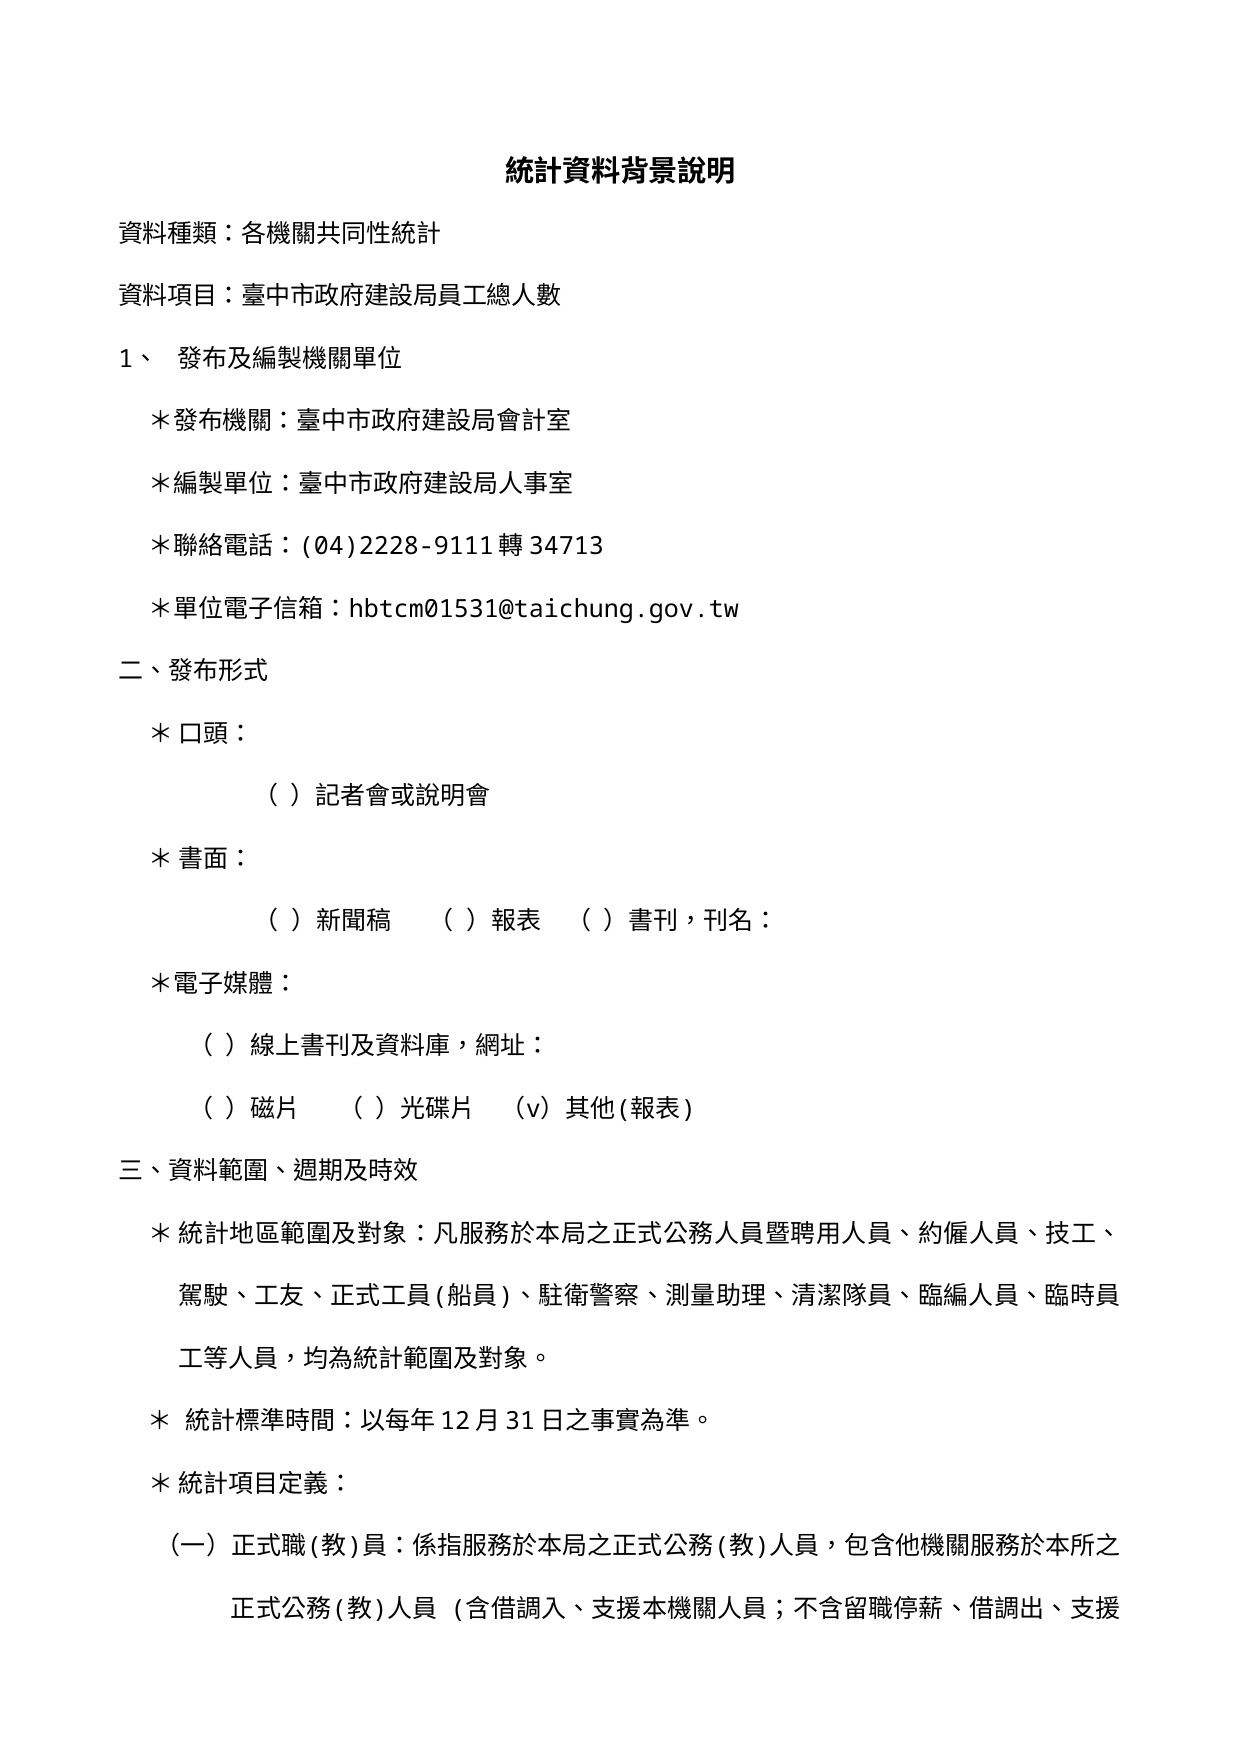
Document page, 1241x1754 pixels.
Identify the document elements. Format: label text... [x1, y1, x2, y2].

list 口頭： [149, 689, 1122, 752]
text ＊發布機關：臺中市政府建設局會計室 [149, 377, 1122, 439]
text 資料項目：臺中市政府建設局員工總人數 [118, 252, 1122, 314]
text 三、資料範圍、週期及時效 [118, 1127, 1122, 1189]
text ＊編製單位：臺中市政府建設局人事室 [149, 439, 1122, 502]
list 書面： [149, 814, 1122, 877]
text （一）正式職(教)員：係指服務於本局之正式公務(教)人員，包含他機關服務於本所之正式公務(教)人員 (含借調入、支援本機關人員；不含留職停薪、借調出、支援 [156, 1502, 1122, 1627]
text ＊ 統計標準時間：以每年12月31日之事實為準。 [118, 1377, 1122, 1439]
text （ ）磁片 （ ）光碟片 （v）其他(報表) [188, 1064, 1156, 1127]
list 發布及編製機關單位 [118, 314, 1122, 377]
text （ ）新聞稿 （ ）報表 （ ）書刊，刊名： [149, 877, 1122, 939]
text ＊聯絡電話：(04)2228-9111轉34713 [149, 502, 1122, 564]
text 二、發布形式 [118, 627, 1122, 689]
text （ ）記者會或說明會 [118, 752, 1122, 814]
list 統計地區範圍及對象：凡服務於本局之正式公務人員暨聘用人員、約僱人員、技工、駕駛、工友、正式工員(船員)、駐衛警察、測量助理、清潔隊員、臨編人員、臨時員工等人員，均為統計範圍及對象。 [149, 1189, 1122, 1377]
text ＊單位電子信箱：hbtcm01531@taichung.gov.tw [149, 564, 1122, 627]
text ＊電子媒體： [149, 939, 1122, 1002]
text 資料種類：各機關共同性統計 [118, 189, 1122, 252]
text （ ）線上書刊及資料庫，網址： [188, 1002, 1156, 1064]
text 統計資料背景說明 [118, 127, 1122, 189]
list 統計項目定義： [149, 1439, 1122, 1502]
